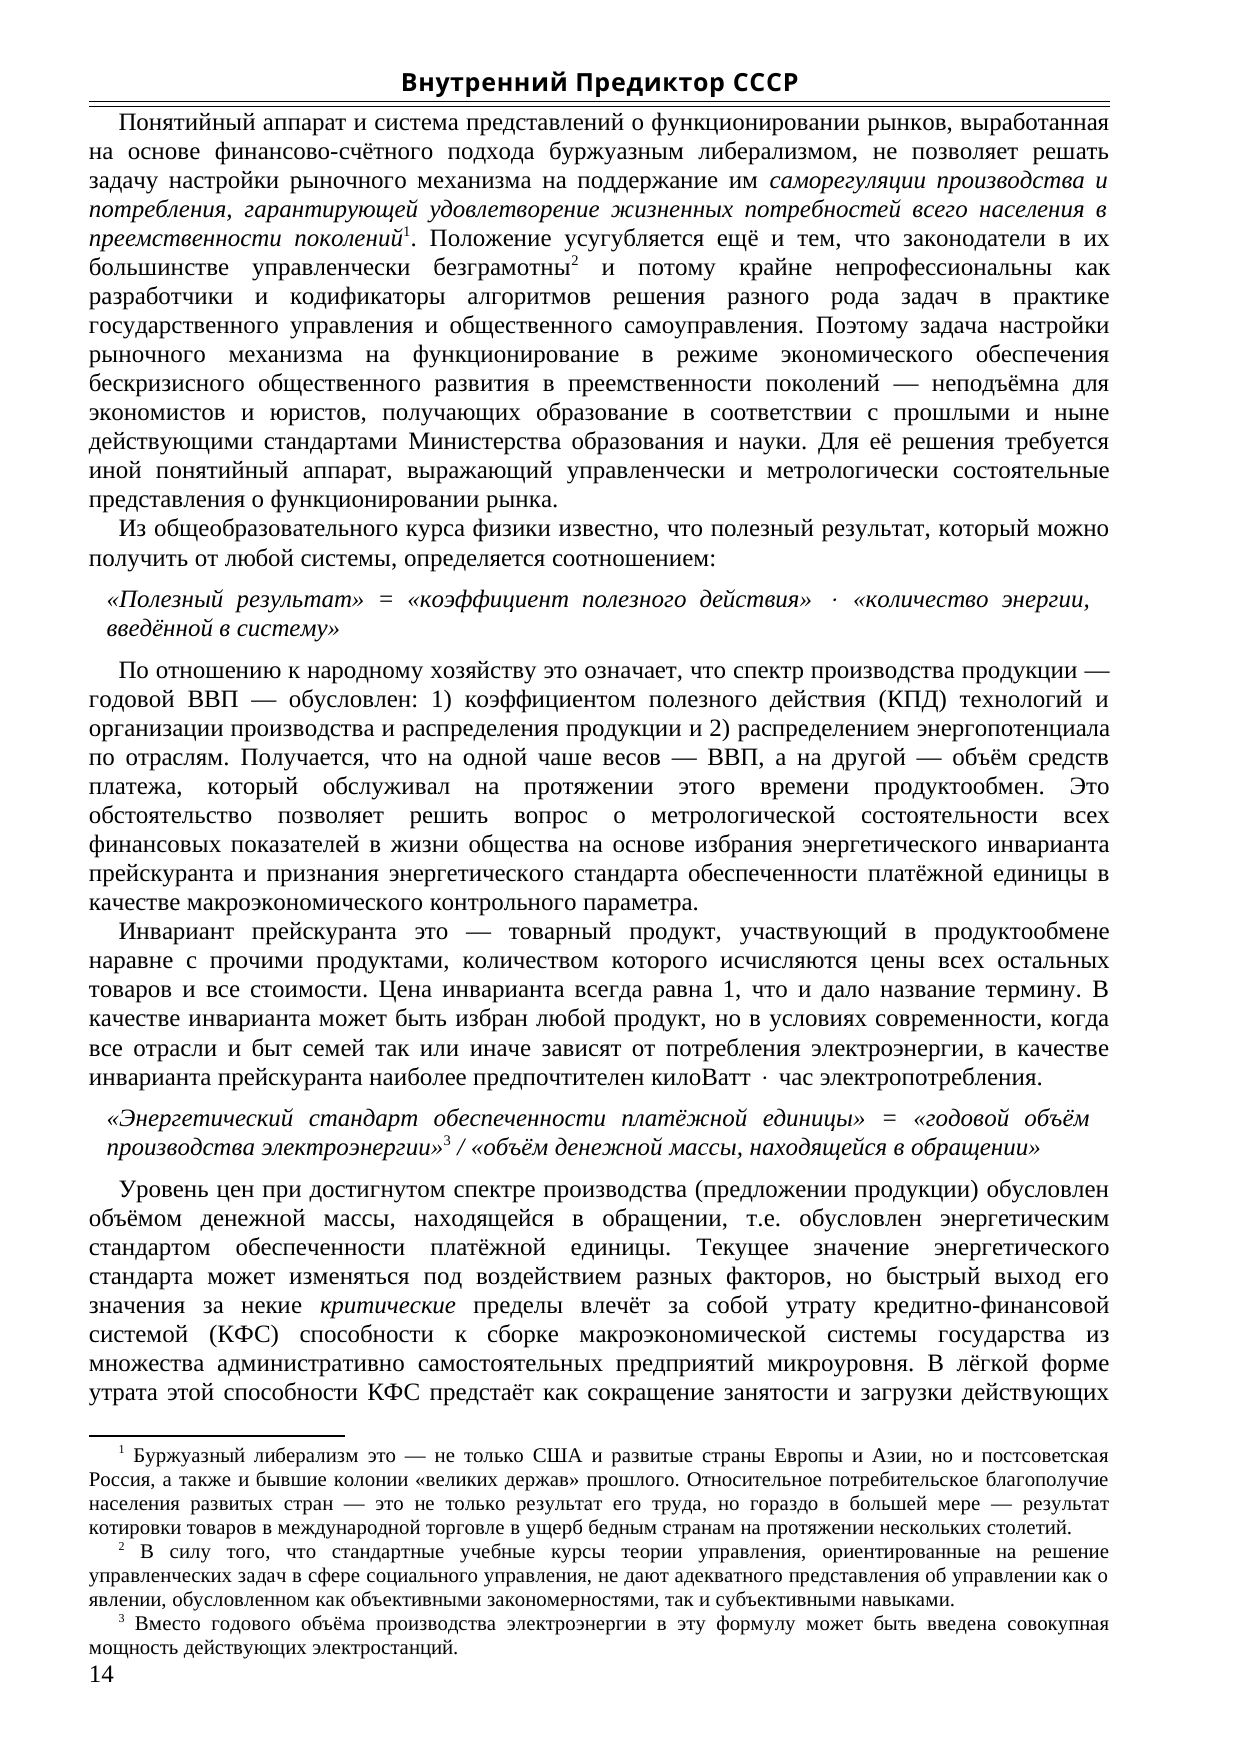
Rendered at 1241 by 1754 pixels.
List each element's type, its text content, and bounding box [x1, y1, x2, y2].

text «Энергетический стандарт обеспеченности платёжной единицы» = «годовой объём производства электроэнергии» / «объём денежной массы, находящейся в обращении» [106, 1103, 1093, 1161]
text Инвариант прейскуранта это — товарный продукт, участвующий в продуктообмене наравне с прочими продуктами, количеством которого исчисляются цены всех остальных товаров и все стоимости. Цена инварианта всегда равна 1, что и дало название термину. В качестве инварианта может быть избран любой продукт, но в условиях современности, когда все отрасли и быт семей так или иначе зависят от потребления электроэнергии, в качестве инварианта прейскуранта наиболее предпочтителен килоВатт × час электропотребления. [89, 916, 1110, 1091]
text «Полезный результат» = «коэффициент полезного действия» × «количество энергии, введённой в систему» [106, 584, 1093, 642]
text Уровень цен при достигнутом спектре производства (предложении продукции) обусловлен объёмом денежной массы, находящейся в обращении, т.е. обусловлен энергетическим стандартом обеспеченности платёжной единицы. Текущее значение энергетического стандарта может изменяться под воздействием разных факторов, но быстрый выход его значения за некие критические пределы влечёт за собой утрату кредитно-финансовой системой (КФС) способности к сборке макроэкономической системы государства из множества административно самостоятельных предприятий микроуровня. В лёгкой форме утрата этой способности КФС предстаёт как сокращение занятости и загрузки действующих [89, 1174, 1110, 1406]
text Из общеобразовательного курса физики известно, что полезный результат, который можно получить от любой системы, определяется соотношением: [89, 513, 1110, 571]
text Вместо годового объёма производства электроэнергии в эту формулу может быть введена совокупная мощность действующих электростанций. [89, 1611, 1110, 1659]
text Буржуазный либерализм это — не только США и развитые страны Европы и Азии, но и постсоветская Россия, а также и бывшие колонии «великих держав» прошлого. Относительное потребительское благополучие населения развитых стран — это не только результат его труда, но гораздо в большей мере — результат котировки товаров в международной торговле в ущерб бедным странам на протяжении нескольких столетий. [89, 1442, 1110, 1539]
text Понятийный аппарат и система представлений о функционировании рынков, выработанная на основе финансово-счётного подхода буржуазным либерализмом, не позволяет решать задачу настройки рыночного механизма на поддержание им саморегуляции производства и потребления, гарантирующей удовлетворение жизненных потребностей всего населения в преемственности поколений. Положение усугубляется ещё и тем, что законодатели в их большинстве управленчески безграмотны и потому крайне непрофессиональны как разработчики и кодификаторы алгоритмов решения разного рода задач в практике государственного управления и общественного самоуправления. Поэтому задача настройки рыночного механизма на функционирование в режиме экономического обеспечения бескризисного общественного развития в преемственности поколений — неподъёмна для экономистов и юристов, получающих образование в соответствии с прошлыми и ныне действующими стандартами Министерства образования и науки. Для её решения требуется иной понятийный аппарат, выражающий управленчески и метрологически состоятельные представления о функционировании рынка. [89, 107, 1110, 513]
text По отношению к народному хозяйству это означает, что спектр производства продукции — годовой ВВП — обусловлен: 1) коэффициентом полезного действия (КПД) технологий и организации производства и распределения продукции и 2) распределением энергопотенциала по отраслям. Получается, что на одной чаше весов — ВВП, а на другой — объём средств платежа, который обслуживал на протяжении этого времени продуктообмен. Это обстоятельство позволяет решить вопрос о метрологической состоятельности всех финансовых показателей в жизни общества на основе избрания энергетического инварианта прейскуранта и признания энергетического стандарта обеспеченности платёжной единицы в качестве макроэкономического контрольного параметра. [89, 654, 1110, 916]
text В силу того, что стандартные учебные курсы теории управления, ориентированные на решение управленческих задач в сфере социального управления, не дают адекватного представления об управлении как о явлении, обусловленном как объективными закономерностями, так и субъективными навыками. [89, 1539, 1110, 1611]
